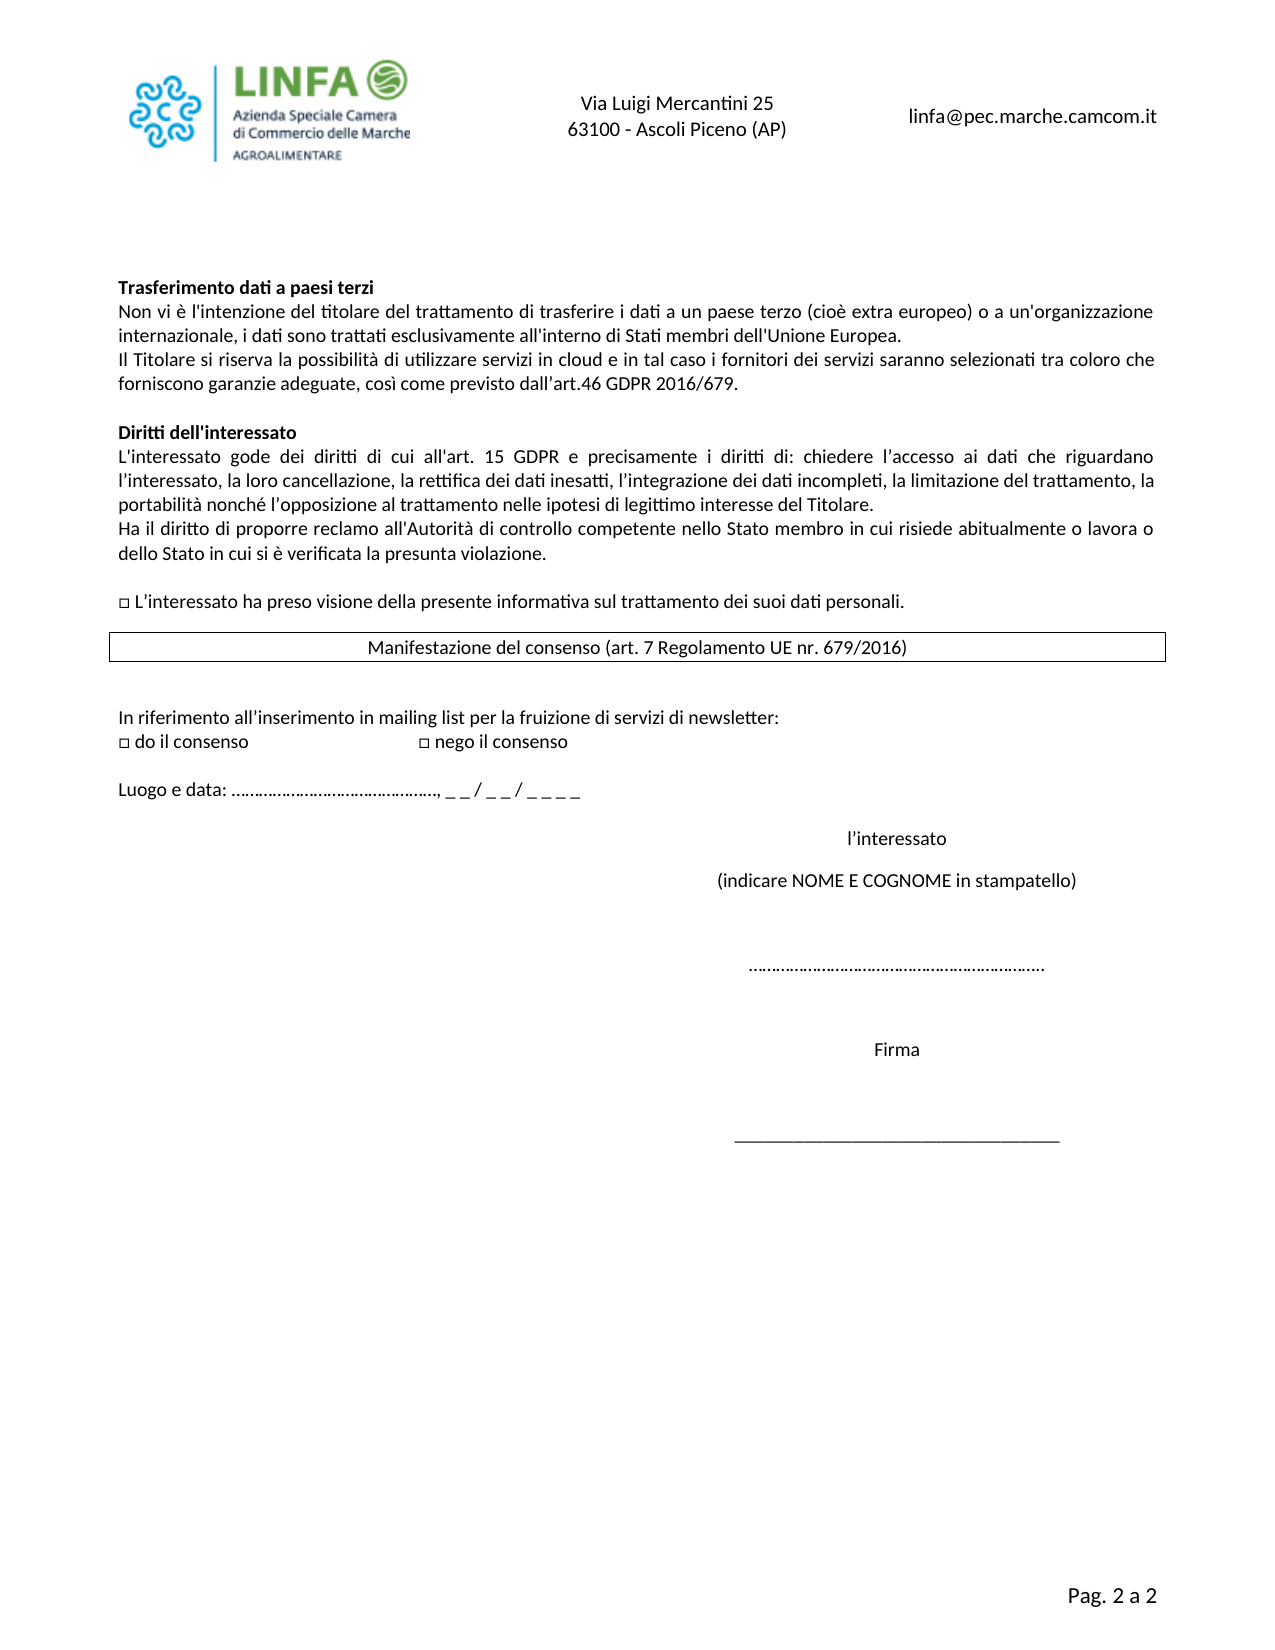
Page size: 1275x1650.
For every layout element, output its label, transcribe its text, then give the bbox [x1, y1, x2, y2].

table_cell [119, 952, 637, 1121]
text Il Titolare si riserva la possibilità di utilizzare servizi in cloud e in tal caso i fornitori dei servizi saranno selezionati tra coloro che forniscono garanzie adeguate, così come previsto dall’art.46 GDPR 2016/679. [118, 347, 1157, 396]
text Luogo e data: ………………………………………, _ _ / _ _ / _ _ _ _ [118, 777, 1157, 802]
table_cell ……………………………………………………….. Firma [638, 952, 1156, 1121]
text In riferimento all’inserimento in mailing list per la fruizione di servizi di newsletter: [118, 705, 1157, 729]
table_header l’interessato (indicare NOME E COGNOME in stampatello) [638, 826, 1156, 952]
picture [129, 57, 410, 166]
table_cell _________________________________ [638, 1121, 1156, 1162]
table_header [119, 826, 637, 952]
text Manifestazione del consenso (art. 7 Regolamento UE nr. 679/2016) [110, 633, 1165, 661]
text Ha il diritto di proporre reclamo all'Autorità di controllo competente nello Stato membro in cui risiede abitualmente o lavora o dello Stato in cui si è verificata la presunta violazione. [118, 517, 1157, 565]
text L'interessato gode dei diritti di cui all'art. 15 GDPR e precisamente i diritti di: chiedere l’accesso ai dati che riguardano l’interessato, la loro cancellazione, la rettifica dei dati inesatti, l’integrazione dei dati incompleti, la limitazione del trattamento, la portabilità nonché l’opposizione al trattamento nelle ipotesi di legittimo interesse del Titolare. [118, 444, 1157, 517]
text □ L’interessato ha preso visione della presente informativa sul trattamento dei suoi dati personali. [118, 589, 1157, 613]
text Diritti dell'interessato [118, 420, 1157, 444]
text □ do il consenso □ nego il consenso [118, 729, 1157, 753]
table_cell [119, 1121, 637, 1162]
text Non vi è l'intenzione del titolare del trattamento di trasferire i dati a un paese terzo (cioè extra europeo) o a un'organizzazione internazionale, i dati sono trattati esclusivamente all'interno di Stati membri dell'Unione Europea. [118, 299, 1157, 347]
text Trasferimento dati a paesi terzi [118, 275, 1157, 299]
